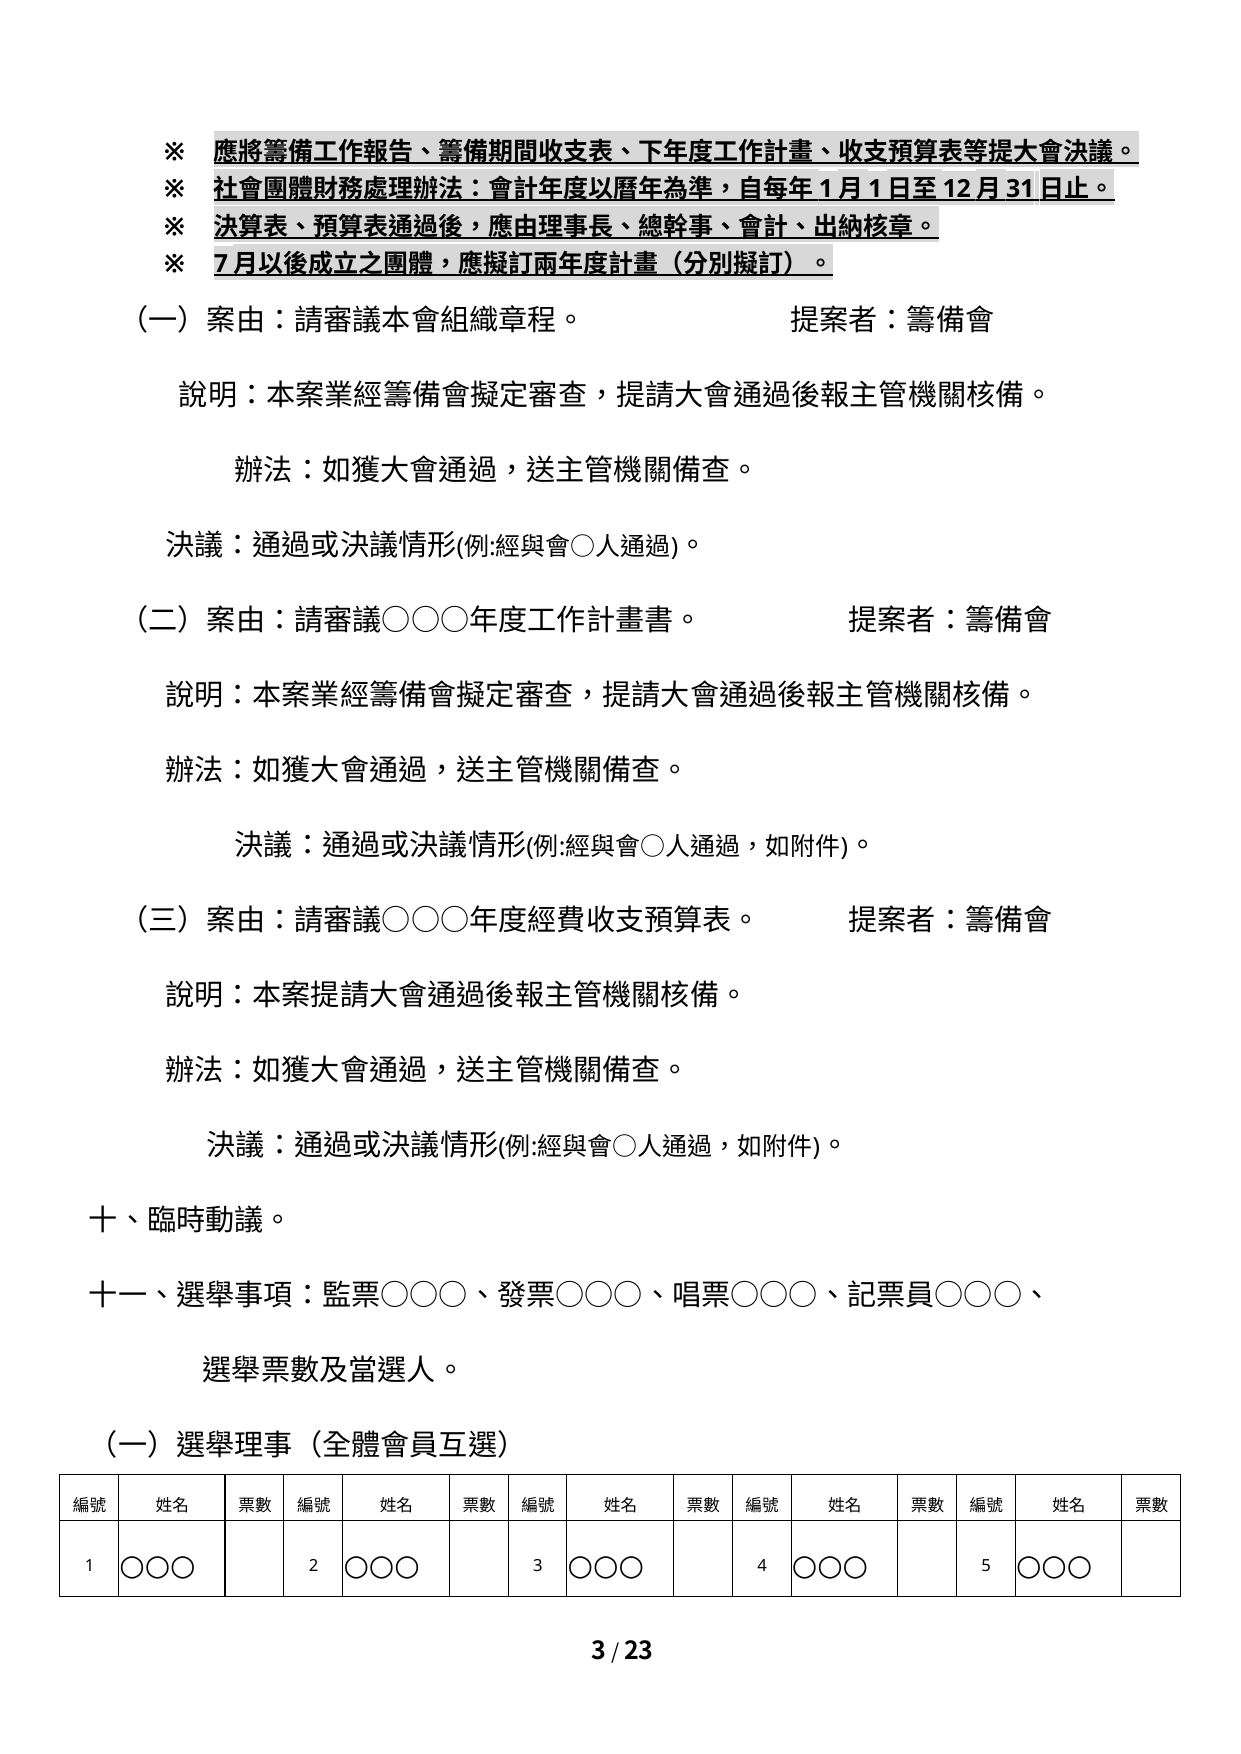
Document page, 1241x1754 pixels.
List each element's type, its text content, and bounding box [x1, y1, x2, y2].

table_header 編號 [957, 1475, 1015, 1520]
table_cell [674, 1521, 732, 1596]
list 應將籌備工作報告、籌備期間收支表、下年度工作計畫、收支預算表等提大會決議。 [164, 124, 1152, 162]
text 決議：通過或決議情形(例:經與會○人通過，如附件)。 （三）案由：請審議○○○年度經費收支預算表。 提案者：籌備會 說明：本案提請大會通過後報主管機關核備。 辦法：如獲大會通過，送主管機關備查。 [89, 799, 1152, 1099]
table_cell [450, 1521, 508, 1596]
table_header 編號 [509, 1475, 566, 1520]
table_header 票數 [1122, 1475, 1180, 1520]
text 說明：本案業經籌備會擬定審查，提請大會通過後報主管機關核備。 [118, 349, 1152, 424]
table_cell 3 [509, 1521, 566, 1596]
table_cell ○○○ [343, 1521, 449, 1596]
table_header 姓名 [567, 1475, 673, 1520]
text 十一、選舉事項：監票○○○、發票○○○、唱票○○○、記票員○○○、 [89, 1249, 1152, 1324]
list 社會團體財務處理辦法：會計年度以曆年為準，自每年1月1日至12月31日止。 [164, 162, 1152, 199]
text （一）案由：請審議本會組織章程。 提案者：籌備會 [89, 274, 1152, 349]
text 十、臨時動議。 [89, 1174, 1152, 1249]
text 決議：通過或決議情形(例:經與會○人通過，如附件)。 [89, 1099, 1152, 1174]
table_cell 2 [284, 1521, 342, 1596]
table_cell ○○○ [119, 1521, 224, 1596]
text 選舉票數及當選人。 [89, 1324, 1152, 1399]
table_cell 1 [60, 1521, 118, 1596]
table_cell [226, 1521, 283, 1596]
table_cell [898, 1521, 956, 1596]
text （一）選舉理事（全體會員互選） [89, 1399, 1152, 1474]
table_header 姓名 [119, 1475, 224, 1520]
table_cell ○○○ [1016, 1521, 1121, 1596]
table_cell 4 [733, 1521, 791, 1596]
table_header 編號 [733, 1475, 791, 1520]
list 7月以後成立之團體，應擬訂兩年度計畫（分別擬訂）。 [164, 237, 1152, 274]
table_header 姓名 [792, 1475, 897, 1520]
list 決算表、預算表通過後，應由理事長、總幹事、會計、出納核章。 [164, 199, 1152, 237]
table_cell ○○○ [567, 1521, 673, 1596]
table_header 票數 [450, 1475, 508, 1520]
table_cell [1122, 1521, 1180, 1596]
table_header 票數 [226, 1475, 283, 1520]
table_cell 5 [957, 1521, 1015, 1596]
table_header 票數 [898, 1475, 956, 1520]
text 辦法：如獲大會通過，送主管機關備查。 決議：通過或決議情形(例:經與會○人通過)。 （二）案由：請審議○○○年度工作計畫書。 提案者：籌備會 說明：本案業經籌備會擬定審查，提請大會通過後報主管機關核備。 辦法：如獲大會通過，送主管機關備查。 [89, 424, 1152, 799]
table_header 票數 [674, 1475, 732, 1520]
table_header 姓名 [1016, 1475, 1121, 1520]
table_header 姓名 [343, 1475, 449, 1520]
table_header 編號 [284, 1475, 342, 1520]
table_header 編號 [60, 1475, 118, 1520]
table_cell ○○○ [792, 1521, 897, 1596]
